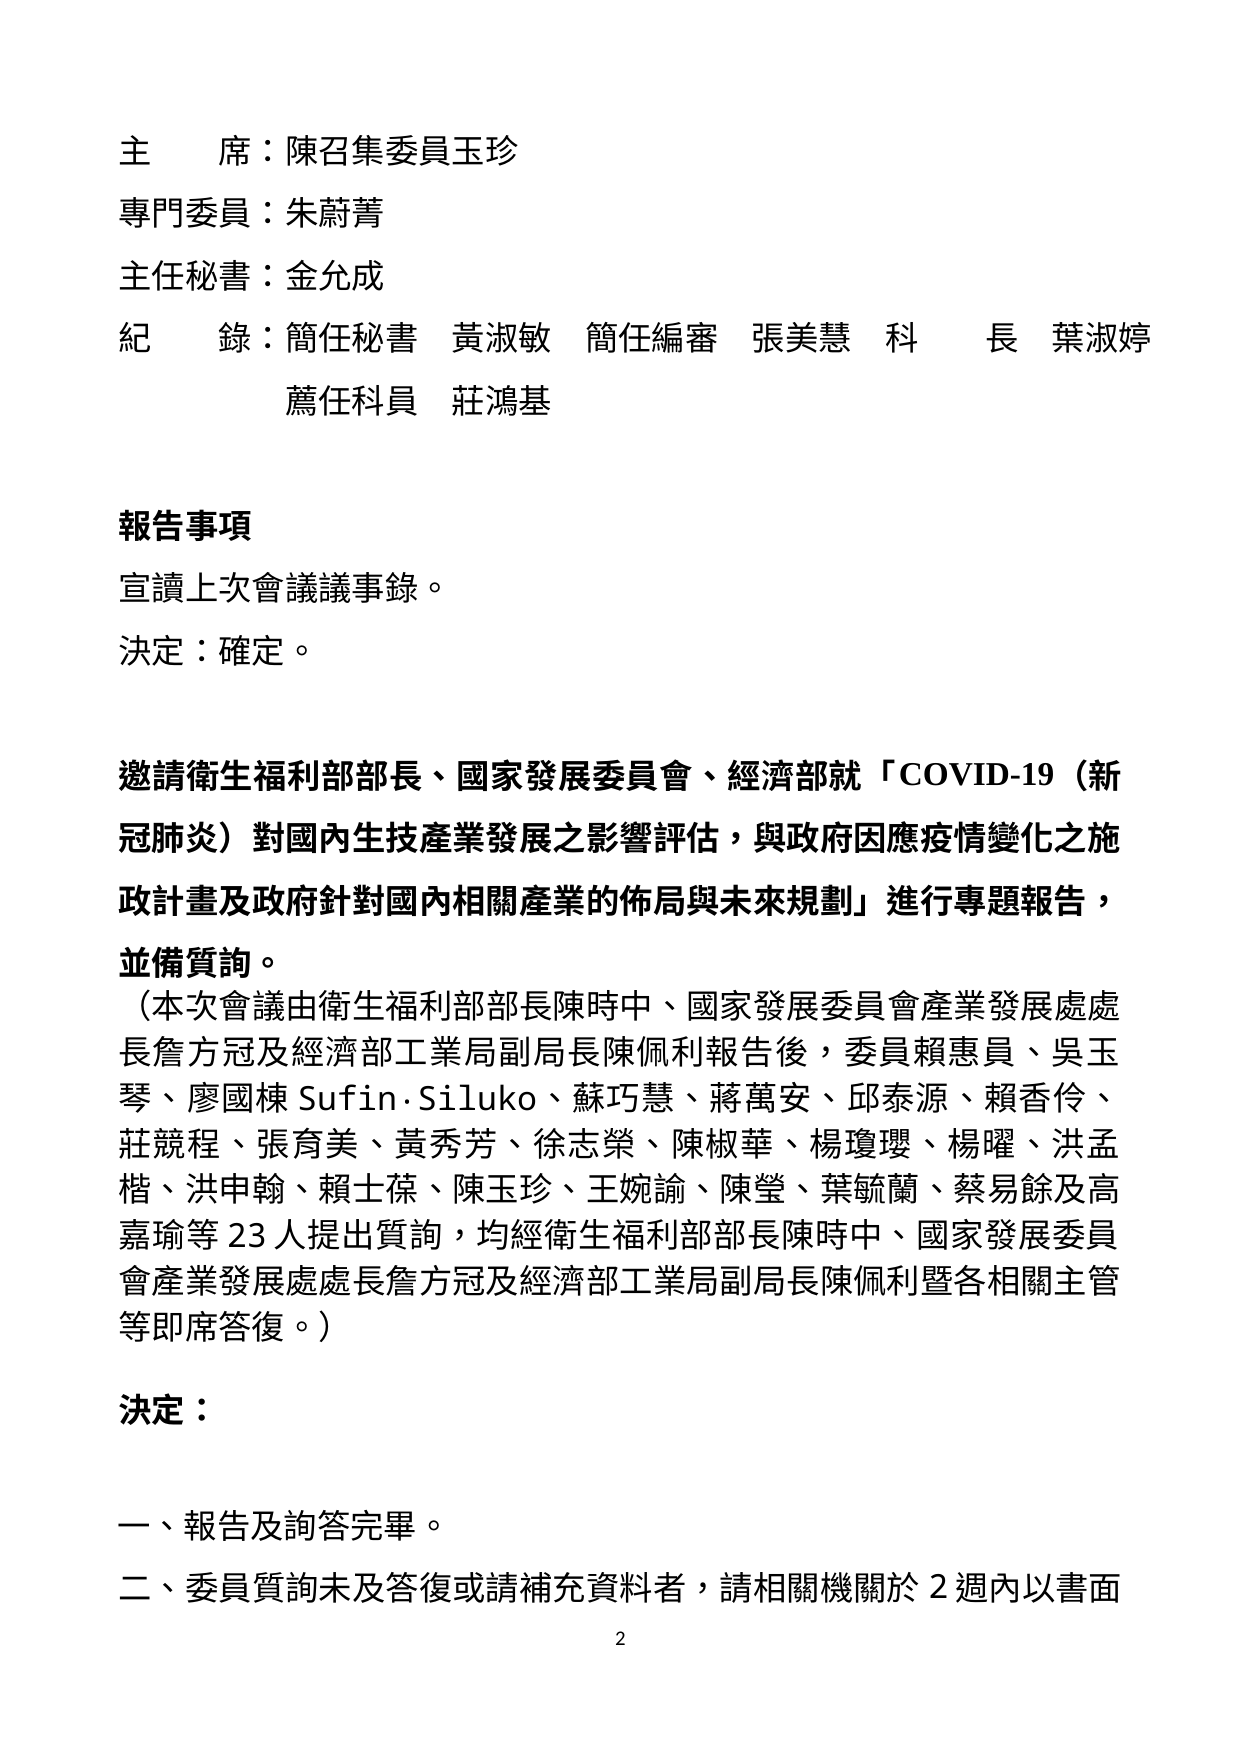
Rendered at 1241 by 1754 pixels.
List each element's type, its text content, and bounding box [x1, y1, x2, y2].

text 邀請衛生福利部部長、國家發展委員會、經濟部就「COVID-19（新冠肺炎）對國內生技產業發展之影響評估，與政府因應疫情變化之施政計畫及政府針對國內相關產業的佈局與未來規劃」進行專題報告，並備質詢。 [118, 732, 1122, 982]
text 決定：確定。 [118, 607, 1122, 669]
text 宣讀上次會議議事錄。 [118, 544, 1122, 607]
text 主任秘書：金允成 [118, 232, 1122, 294]
text 決定： [118, 1386, 1122, 1432]
text 二、委員質詢未及答復或請補充資料者，請相關機關於2週內以書面 [118, 1544, 1122, 1607]
text 報告事項 [118, 482, 1122, 544]
text 紀 錄：簡任秘書 黃淑敏 簡任編審 張美慧 科 長 葉淑婷 薦任科員 莊鴻基 [118, 294, 1166, 419]
text 專門委員：朱蔚菁 [118, 169, 1122, 232]
text 主 席：陳召集委員玉珍 [118, 107, 1122, 169]
text （本次會議由衛生福利部部長陳時中、國家發展委員會產業發展處處長詹方冠及經濟部工業局副局長陳佩利報告後，委員賴惠員、吳玉琴、廖國棟Sufin‧Siluko、蘇巧慧、蔣萬安、邱泰源、賴香伶、莊競程、張育美、黃秀芳、徐志榮、陳椒華、楊瓊瓔、楊曜、洪孟楷、洪申翰、賴士葆、陳玉珍、王婉諭、陳瑩、葉毓蘭、蔡易餘及高嘉瑜等23人提出質詢，均經衛生福利部部長陳時中、國家發展委員會產業發展處處長詹方冠及經濟部工業局副局長陳佩利暨各相關主管等即席答復。） [118, 982, 1122, 1348]
text 一、報告及詢答完畢。 [117, 1482, 1122, 1544]
